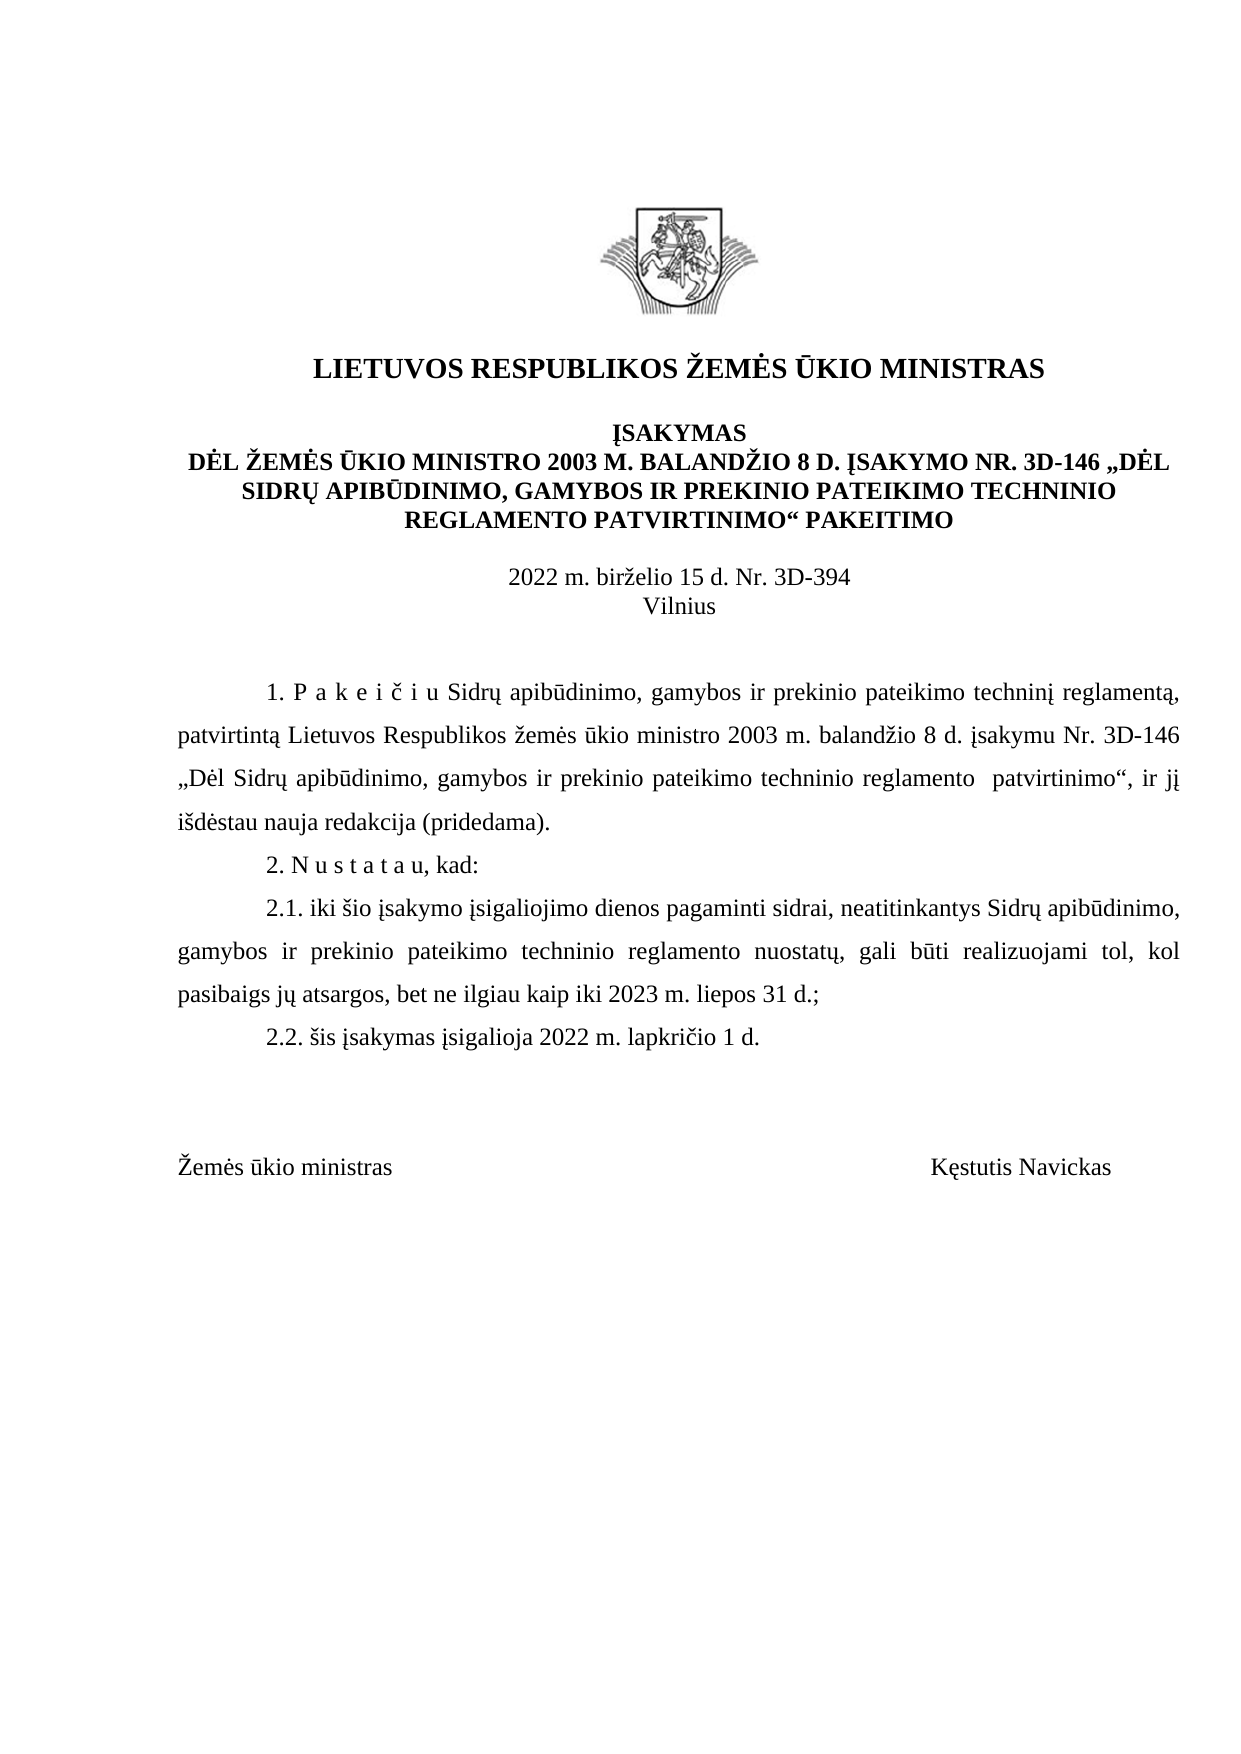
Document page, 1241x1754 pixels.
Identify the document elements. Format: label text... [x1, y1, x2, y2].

text 2022 m. birželio 15 d. Nr. 3D-394 [177, 562, 1181, 591]
text Žemės ūkio ministras Kęstutis Navickas [177, 1152, 1181, 1180]
text 2.2. šis įsakymas įsigalioja 2022 m. lapkričio 1 d. [177, 1022, 1181, 1051]
text DĖL ŽEMĖS ŪKIO MINISTRO 2003 M. BALANDŽIO 8 D. ĮSAKYMO NR. 3D-146 „DĖL SIDRŲ APIBŪDINIMO, GAMYBOS IR PREKINIO PATEIKIMO TECHNINIO REGLAMENTO PATVIRTINIMO“ PAKEITIMO [177, 447, 1181, 533]
text 2.1. iki šio įsakymo įsigaliojimo dienos pagaminti sidrai, neatitinkantys Sidrų apibūdinimo, gamybos ir prekinio pateikimo techninio reglamento nuostatų, gali būti realizuojami tol, kol pasibaigs jų atsargos, bet ne ilgiau kaip iki 2023 m. liepos 31 d.; [177, 893, 1181, 1008]
text Vilnius [177, 591, 1181, 620]
text 1. P a k e i č i u Sidrų apibūdinimo, gamybos ir prekinio pateikimo techninį reglamentą, patvirtintą Lietuvos Respublikos žemės ūkio ministro 2003 m. balandžio 8 d. įsakymu Nr. 3D-146 „Dėl Sidrų apibūdinimo, gamybos ir prekinio pateikimo techninio reglamento patvirtinimo“, ir jį išdėstau nauja redakcija (pridedama). [177, 677, 1181, 835]
text LIETUVOS RESPUBLIKOS ŽEMĖS ŪKIO MINISTRAS [177, 351, 1181, 385]
text 2. N u s t a t a u, kad: [177, 850, 1181, 878]
text ĮSAKYMAS [177, 418, 1181, 447]
